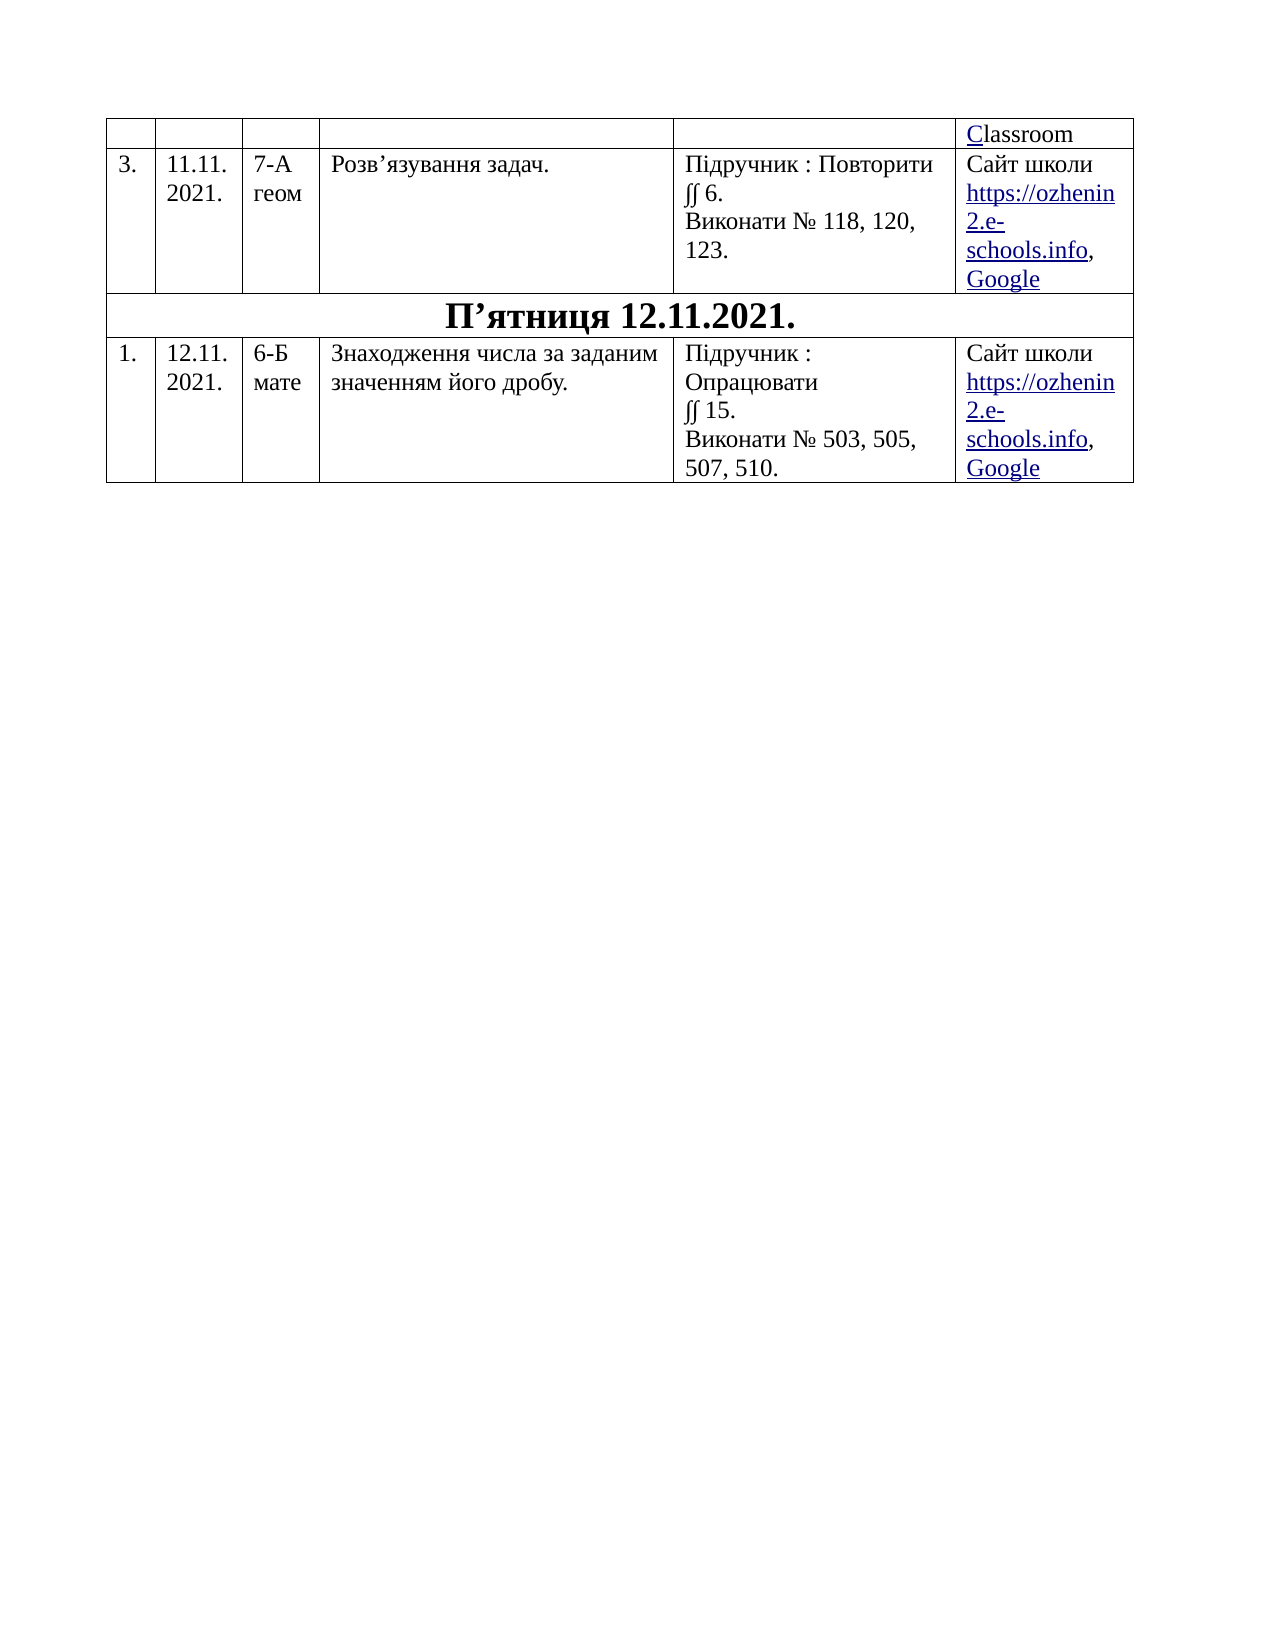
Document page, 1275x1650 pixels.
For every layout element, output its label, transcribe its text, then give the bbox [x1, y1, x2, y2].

table_cell П’ятниця 12.11.2021. [107, 294, 1133, 337]
table_cell 6-Б мате [243, 338, 319, 482]
table_cell Підручник : Повторити ∫∫ 6. Виконати № 118, 120, 123. [674, 149, 955, 293]
table_cell 1. [107, 338, 155, 482]
table_cell [674, 119, 955, 148]
table_cell 7-А геом [243, 149, 319, 293]
table_cell 11.11.2021. [156, 149, 242, 293]
table_cell Classroom [956, 119, 1133, 148]
table_cell Сайт школи https://ozhenin2.e-schools.info, Google [956, 149, 1133, 293]
table_cell [243, 119, 319, 148]
table_cell [320, 119, 673, 148]
table_cell Знаходження числа за заданим значенням його дробу. [320, 338, 673, 482]
table_cell Сайт школи https://ozhenin2.e-schools.info, Google [956, 338, 1133, 482]
table_cell [107, 119, 155, 148]
table_cell [156, 119, 242, 148]
table_cell Розв’язування задач. [320, 149, 673, 293]
table_cell Підручник : Опрацювати ∫∫ 15. Виконати № 503, 505, 507, 510. [674, 338, 955, 482]
table_cell 12.11.2021. [156, 338, 242, 482]
table_cell 3. [107, 149, 155, 293]
